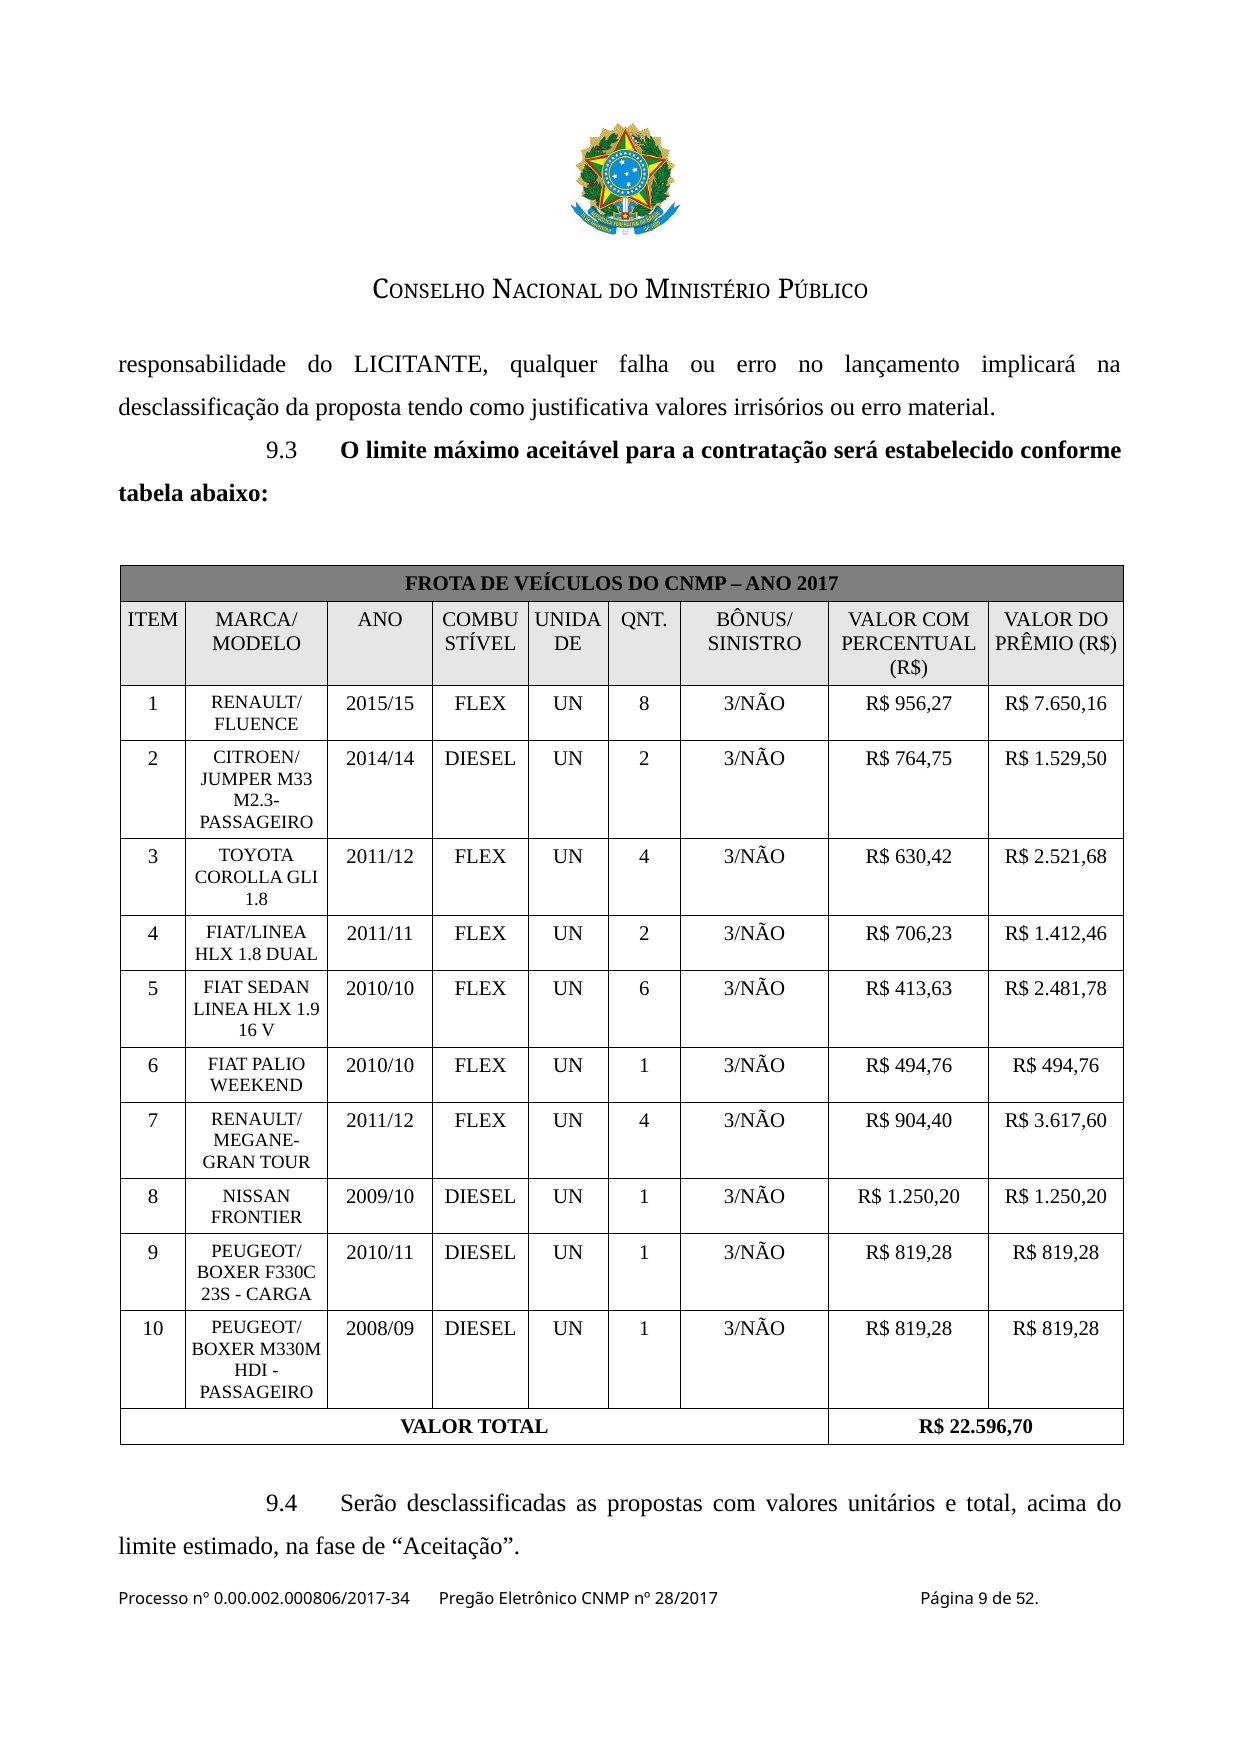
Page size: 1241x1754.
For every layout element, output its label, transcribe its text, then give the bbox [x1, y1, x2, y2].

table_cell BÔNUS/ SINISTRO [681, 602, 828, 685]
table_cell 2008/09 [328, 1311, 432, 1408]
table_cell 3/NÃO [681, 1234, 828, 1310]
table_cell R$ 3.617,60 [989, 1103, 1123, 1178]
table_cell UN [529, 1234, 608, 1310]
table_cell R$ 1.250,20 [829, 1179, 988, 1233]
table_cell R$ 819,28 [989, 1234, 1123, 1310]
table_cell 5 [121, 971, 185, 1046]
table_cell R$ 2.521,68 [989, 839, 1123, 915]
table_cell 3/NÃO [681, 1311, 828, 1408]
table_cell 2010/10 [328, 1048, 432, 1102]
table_cell 3/NÃO [681, 1048, 828, 1102]
table_cell 4 [609, 1103, 680, 1178]
table_cell ITEM [121, 602, 185, 685]
table_cell VALOR TOTAL [121, 1409, 828, 1444]
table_cell UN [529, 1048, 608, 1102]
table_cell ANO [328, 602, 432, 685]
table_cell 2014/14 [328, 741, 432, 838]
table_cell 2010/10 [328, 971, 432, 1046]
table_cell FLEX [433, 839, 528, 915]
table_cell R$ 956,27 [829, 686, 988, 740]
table_cell 3/NÃO [681, 1179, 828, 1233]
table_cell 2 [609, 916, 680, 970]
table_cell 3/NÃO [681, 741, 828, 838]
table_cell R$ 1.412,46 [989, 916, 1123, 970]
table_cell 6 [121, 1048, 185, 1102]
table_cell UN [529, 686, 608, 740]
table_cell R$ 819,28 [829, 1234, 988, 1310]
table_cell DIESEL [433, 1311, 528, 1408]
table_cell UNIDADE [529, 602, 608, 685]
table_cell 8 [609, 686, 680, 740]
table_cell 1 [609, 1234, 680, 1310]
table_cell 3/NÃO [681, 916, 828, 970]
table_cell 2009/10 [328, 1179, 432, 1233]
list responsabilidade do LICITANTE, qualquer falha ou erro no lançamento implicará na desclassificação da proposta tendo como justificativa valores irrisórios ou erro material. [118, 349, 1122, 421]
table_cell R$ 819,28 [829, 1311, 988, 1408]
list Serão desclassificadas as propostas com valores unitários e total, acima do limite estimado, na fase de “Aceitação”. [118, 1488, 1122, 1560]
table_cell 1 [609, 1179, 680, 1233]
table_cell 4 [609, 839, 680, 915]
table_cell 3/NÃO [681, 971, 828, 1046]
table_cell CITROEN/JUMPER M33 M2.3-PASSAGEIRO [186, 741, 327, 838]
table_cell QNT. [609, 602, 680, 685]
table_cell RENAULT/MEGANE- GRAN TOUR [186, 1103, 327, 1178]
list O limite máximo aceitável para a contratação será estabelecido conforme tabela abaixo: [118, 435, 1122, 507]
table_cell R$ 22.596,70 [829, 1409, 1123, 1444]
table_cell R$ 2.481,78 [989, 971, 1123, 1046]
table_cell 3 [121, 839, 185, 915]
table_cell 2 [121, 741, 185, 838]
table_cell DIESEL [433, 1234, 528, 1310]
table_cell R$ 494,76 [829, 1048, 988, 1102]
table_cell VALOR DO PRÊMIO (R$) [989, 602, 1123, 685]
table_cell R$ 706,23 [829, 916, 988, 970]
table_cell R$ 904,40 [829, 1103, 988, 1178]
table_cell 2 [609, 741, 680, 838]
table_cell FLEX [433, 971, 528, 1046]
table_cell 8 [121, 1179, 185, 1233]
table_cell UN [529, 971, 608, 1046]
table_cell 1 [121, 686, 185, 740]
table_cell RENAULT/FLUENCE [186, 686, 327, 740]
table_cell FIAT/LINEA HLX 1.8 DUAL [186, 916, 327, 970]
table_cell 2015/15 [328, 686, 432, 740]
table_cell NISSAN FRONTIER [186, 1179, 327, 1233]
table_cell R$ 764,75 [829, 741, 988, 838]
table_cell FLEX [433, 1048, 528, 1102]
table_cell DIESEL [433, 1179, 528, 1233]
table_cell FLEX [433, 686, 528, 740]
table_cell 1 [609, 1311, 680, 1408]
table_cell FIAT PALIO WEEKEND [186, 1048, 327, 1102]
table_cell 3/NÃO [681, 686, 828, 740]
table_cell 2011/12 [328, 1103, 432, 1178]
table_cell 3/NÃO [681, 1103, 828, 1178]
table_cell UN [529, 1179, 608, 1233]
table_cell FLEX [433, 916, 528, 970]
table_cell UN [529, 839, 608, 915]
table_cell 10 [121, 1311, 185, 1408]
table_cell VALOR COM PERCENTUAL (R$) [829, 602, 988, 685]
table_cell 2011/12 [328, 839, 432, 915]
table_cell PEUGEOT/BOXER M330M HDI - PASSAGEIRO [186, 1311, 327, 1408]
table_cell DIESEL [433, 741, 528, 838]
table_header FROTA DE VEÍCULOS DO CNMP – ANO 2017 [121, 566, 1123, 601]
table_cell 6 [609, 971, 680, 1046]
table_cell FLEX [433, 1103, 528, 1178]
table_cell FIAT SEDAN LINEA HLX 1.9 16 V [186, 971, 327, 1046]
table_cell TOYOTA COROLLA GLI 1.8 [186, 839, 327, 915]
table_cell R$ 630,42 [829, 839, 988, 915]
table_cell 9 [121, 1234, 185, 1310]
table_cell 1 [609, 1048, 680, 1102]
table_cell R$ 1.250,20 [989, 1179, 1123, 1233]
table_cell UN [529, 916, 608, 970]
table_cell 2011/11 [328, 916, 432, 970]
table_cell R$ 7.650,16 [989, 686, 1123, 740]
table_cell 7 [121, 1103, 185, 1178]
table_cell 2010/11 [328, 1234, 432, 1310]
table_cell R$ 819,28 [989, 1311, 1123, 1408]
table_cell PEUGEOT/BOXER F330C 23S - CARGA [186, 1234, 327, 1310]
table_cell R$ 413,63 [829, 971, 988, 1046]
table_cell UN [529, 1103, 608, 1178]
table_cell UN [529, 741, 608, 838]
table_cell 3/NÃO [681, 839, 828, 915]
table_cell COMBUSTÍVEL [433, 602, 528, 685]
table_cell UN [529, 1311, 608, 1408]
table_cell MARCA/ MODELO [186, 602, 327, 685]
table_cell R$ 494,76 [989, 1048, 1123, 1102]
table_cell R$ 1.529,50 [989, 741, 1123, 838]
table_cell 4 [121, 916, 185, 970]
